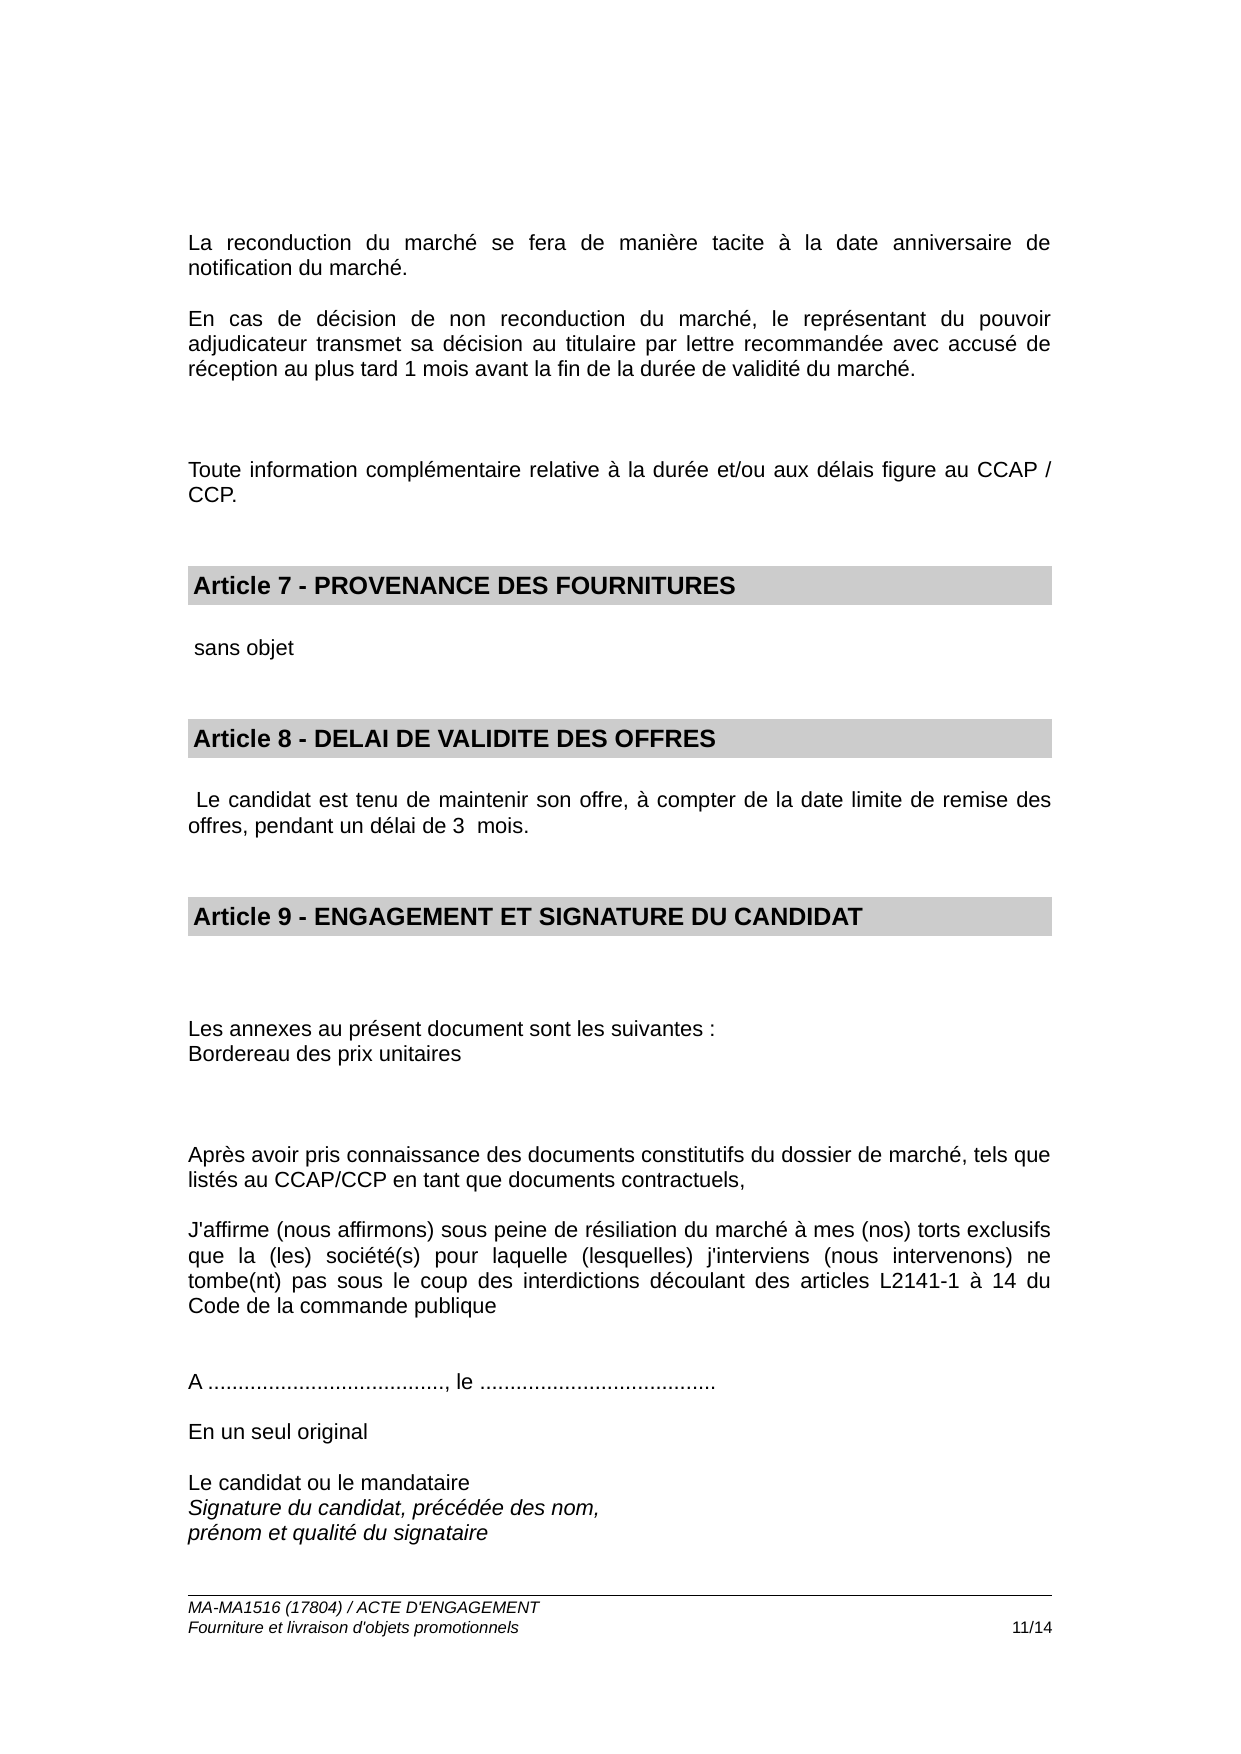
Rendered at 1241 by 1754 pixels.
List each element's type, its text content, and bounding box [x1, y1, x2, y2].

text Signature du candidat, précédée des nom, [188, 1494, 1052, 1520]
text Après avoir pris connaissance des documents constitutifs du dossier de marché, tels que listés au CCAP/CCP en tant que documents contractuels, [188, 1142, 1052, 1192]
subtitle PROVENANCE DES FOURNITURES [190, 568, 1050, 603]
text Les annexes au présent document sont les suivantes : [188, 1016, 1052, 1041]
subtitle DELAI DE VALIDITE DES OFFRES [190, 721, 1050, 756]
text Le candidat ou le mandataire [188, 1469, 1052, 1494]
text A ......................................., le ....................................... [188, 1368, 1052, 1394]
text sans objet [188, 634, 1052, 660]
text En un seul original [188, 1419, 1052, 1444]
text J'affirme (nous affirmons) sous peine de résiliation du marché à mes (nos) torts exclusifs que la (les) société(s) pour laquelle (lesquelles) j'interviens (nous intervenons) ne tombe(nt) pas sous le coup des interdictions découlant des articles L2141-1 à 14 du Code de la commande publique [188, 1217, 1052, 1318]
text Toute information complémentaire relative à la durée et/ou aux délais figure au CCAP / CCP. [188, 457, 1052, 507]
text Bordereau des prix unitaires [188, 1041, 1052, 1066]
text En cas de décision de non reconduction du marché, le représentant du pouvoir adjudicateur transmet sa décision au titulaire par lettre recommandée avec accusé de réception au plus tard 1 mois avant la fin de la durée de validité du marché. [188, 305, 1052, 381]
text La reconduction du marché se fera de manière tacite à la date anniversaire de notification du marché. [188, 230, 1052, 280]
text prénom et qualité du signataire [188, 1520, 1052, 1545]
text Le candidat est tenu de maintenir son offre, à compter de la date limite de remise des offres, pendant un délai de 3 mois. [188, 787, 1052, 838]
subtitle ENGAGEMENT ET SIGNATURE DU CANDIDAT [190, 899, 1050, 934]
